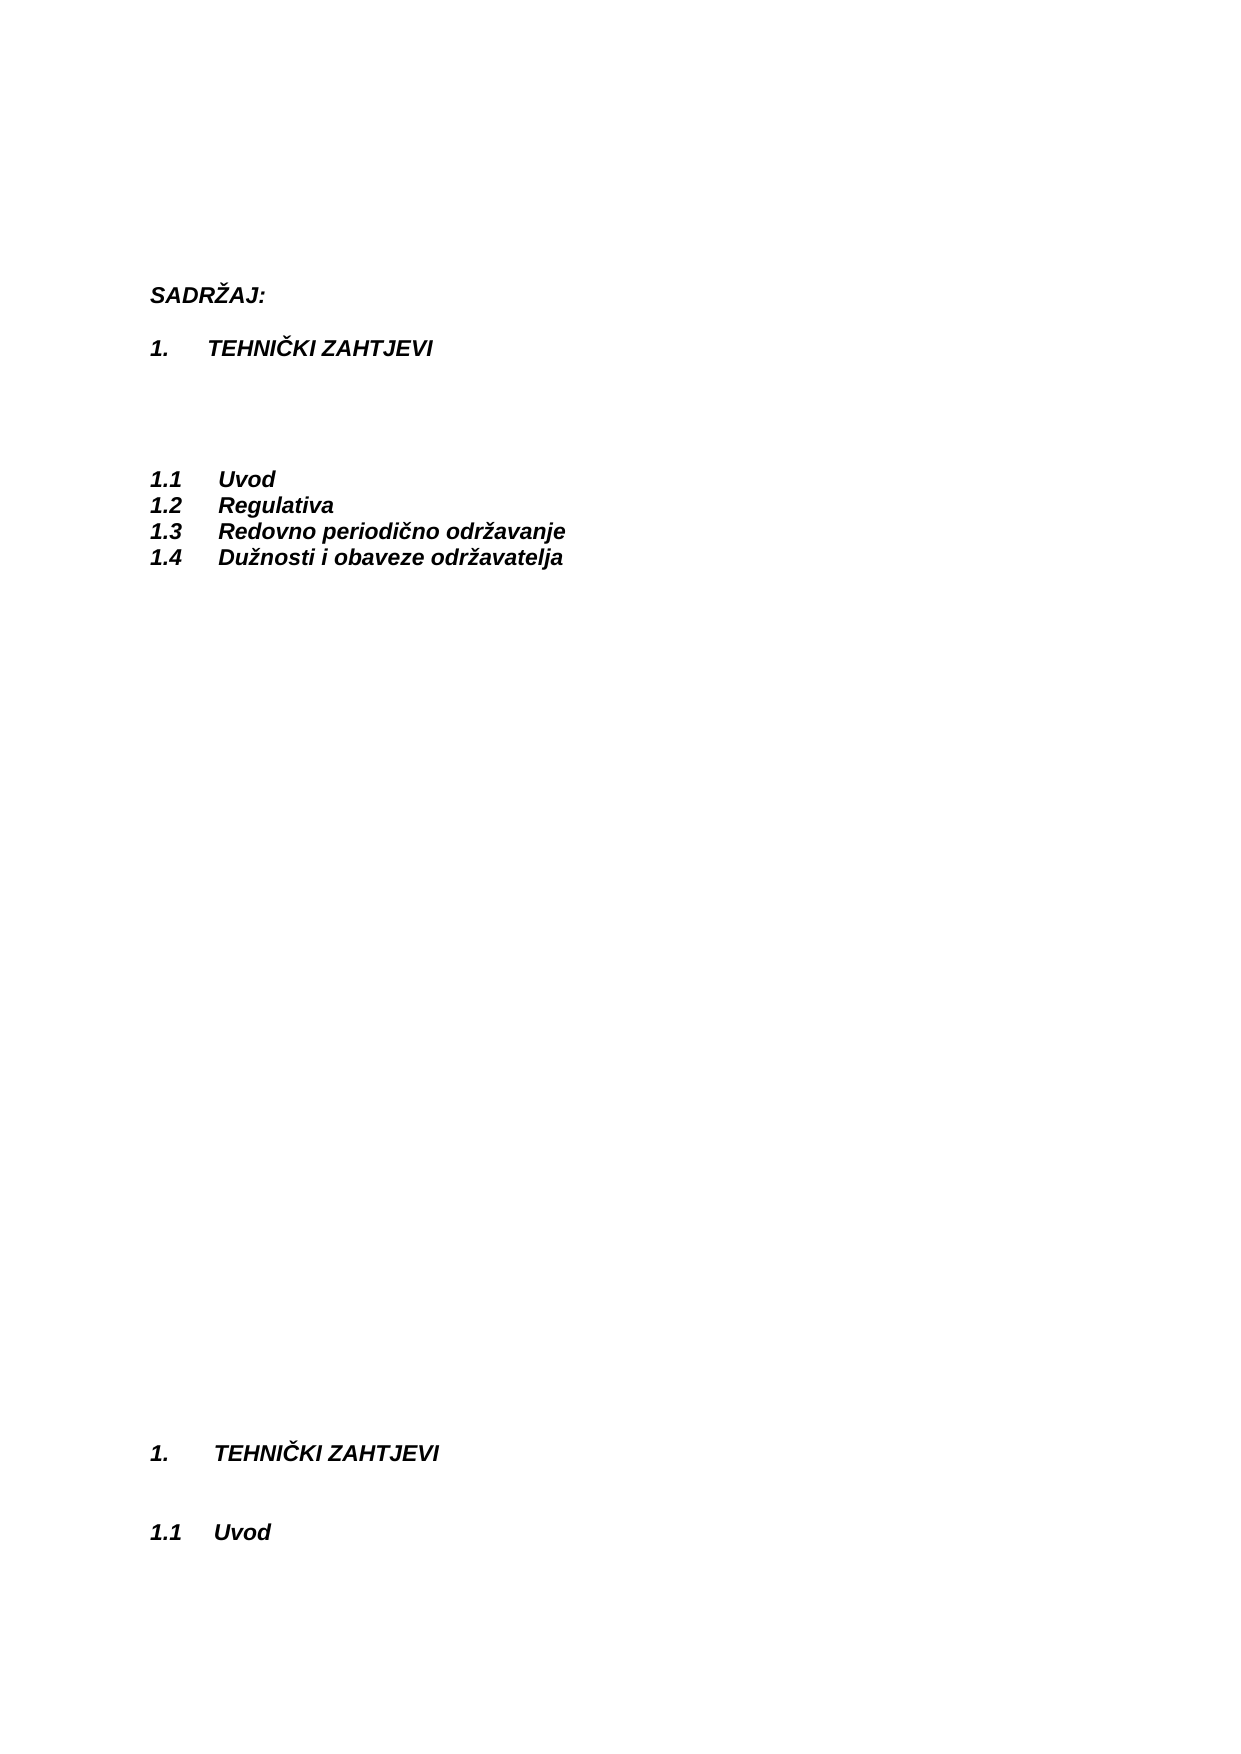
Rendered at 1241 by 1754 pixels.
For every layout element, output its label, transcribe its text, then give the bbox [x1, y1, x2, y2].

list Regulativa [150, 492, 1090, 518]
text SADRŽAJ: [150, 282, 1090, 308]
text 1. TEHNIČKI ZAHTJEVI [150, 334, 1090, 361]
text 1.1 Uvod [150, 1519, 1090, 1546]
text 1. TEHNIČKI ZAHTJEVI [150, 1440, 1090, 1466]
list Dužnosti i obaveze održavatelja [150, 544, 1090, 570]
list Uvod [150, 466, 1090, 492]
list Redovno periodično održavanje [150, 518, 1090, 544]
